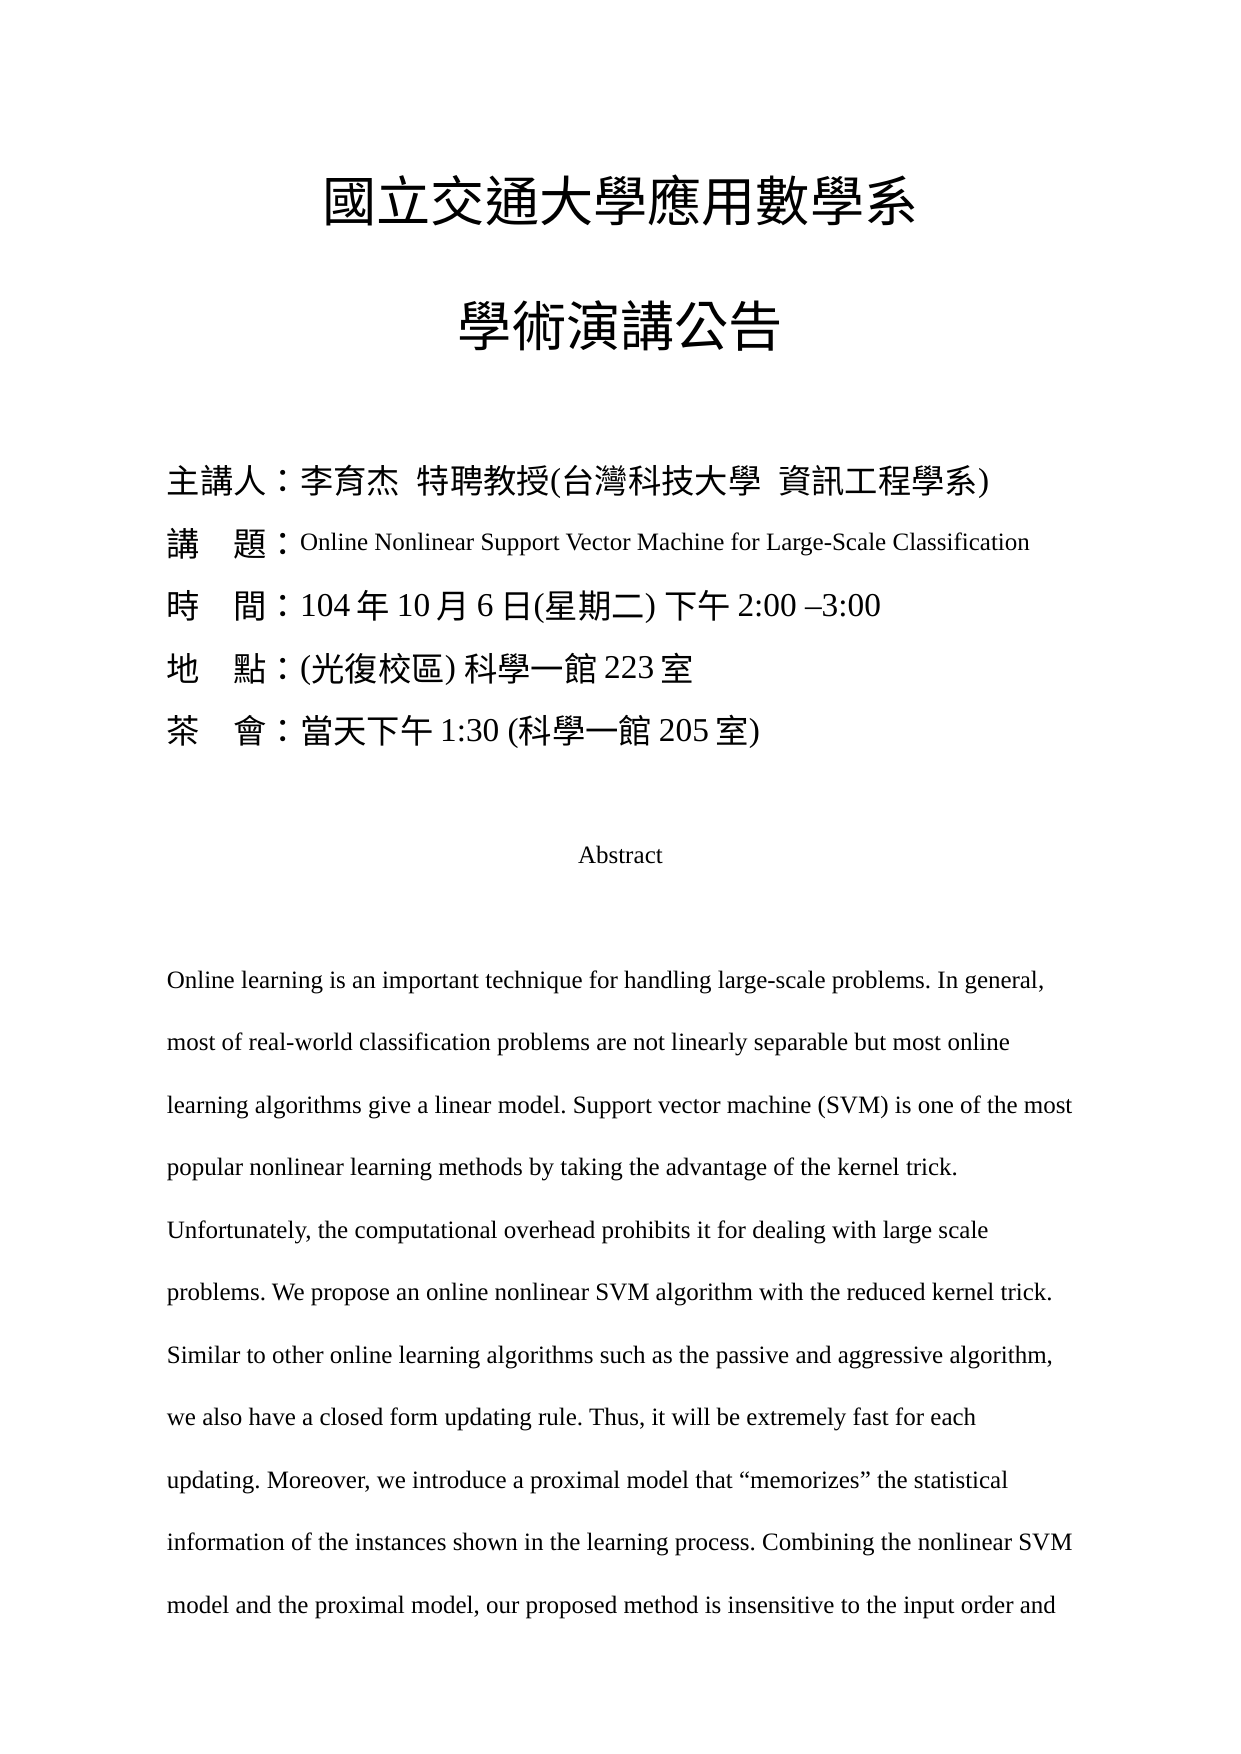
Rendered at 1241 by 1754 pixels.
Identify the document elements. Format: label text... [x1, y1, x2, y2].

text 茶 會：當天下午1:30 (科學一館205室) [167, 687, 1073, 750]
text 地 點：(光復校區) 科學一館223室 [167, 625, 1073, 687]
text 講 題：Online Nonlinear Support Vector Machine for Large-Scale Classification [167, 500, 1073, 562]
text 時 間：104年10月6日(星期二) 下午2:00 –3:00 [167, 562, 1073, 625]
text 主講人：李育杰 特聘教授(台灣科技大學 資訊工程學系) [167, 437, 1073, 500]
text Online learning is an important technique for handling large-scale problems. In general, most of real-world classification problems are not linearly separable but most online learning algorithms give a linear model. Support vector machine (SVM) is one of the most popular nonlinear learning methods by taking the advantage of the kernel trick. Unfortunately, the computational overhead prohibits it for dealing with large scale problems. We propose an online nonlinear SVM algorithm with the reduced kernel trick. Similar to other online learning algorithms such as the passive and aggressive algorithm, we also have a closed form updating rule. Thus, it will be extremely fast for each updating. Moreover, we introduce a proximal model that “memorizes” the statistical information of the instances shown in the learning process. Combining the nonlinear SVM model and the proximal model, our proposed method is insensitive to the input order and [167, 937, 1073, 1625]
text Abstract [167, 812, 1073, 875]
text 學術演講公告 [167, 250, 1073, 375]
text 國立交通大學應用數學系 [167, 125, 1073, 250]
